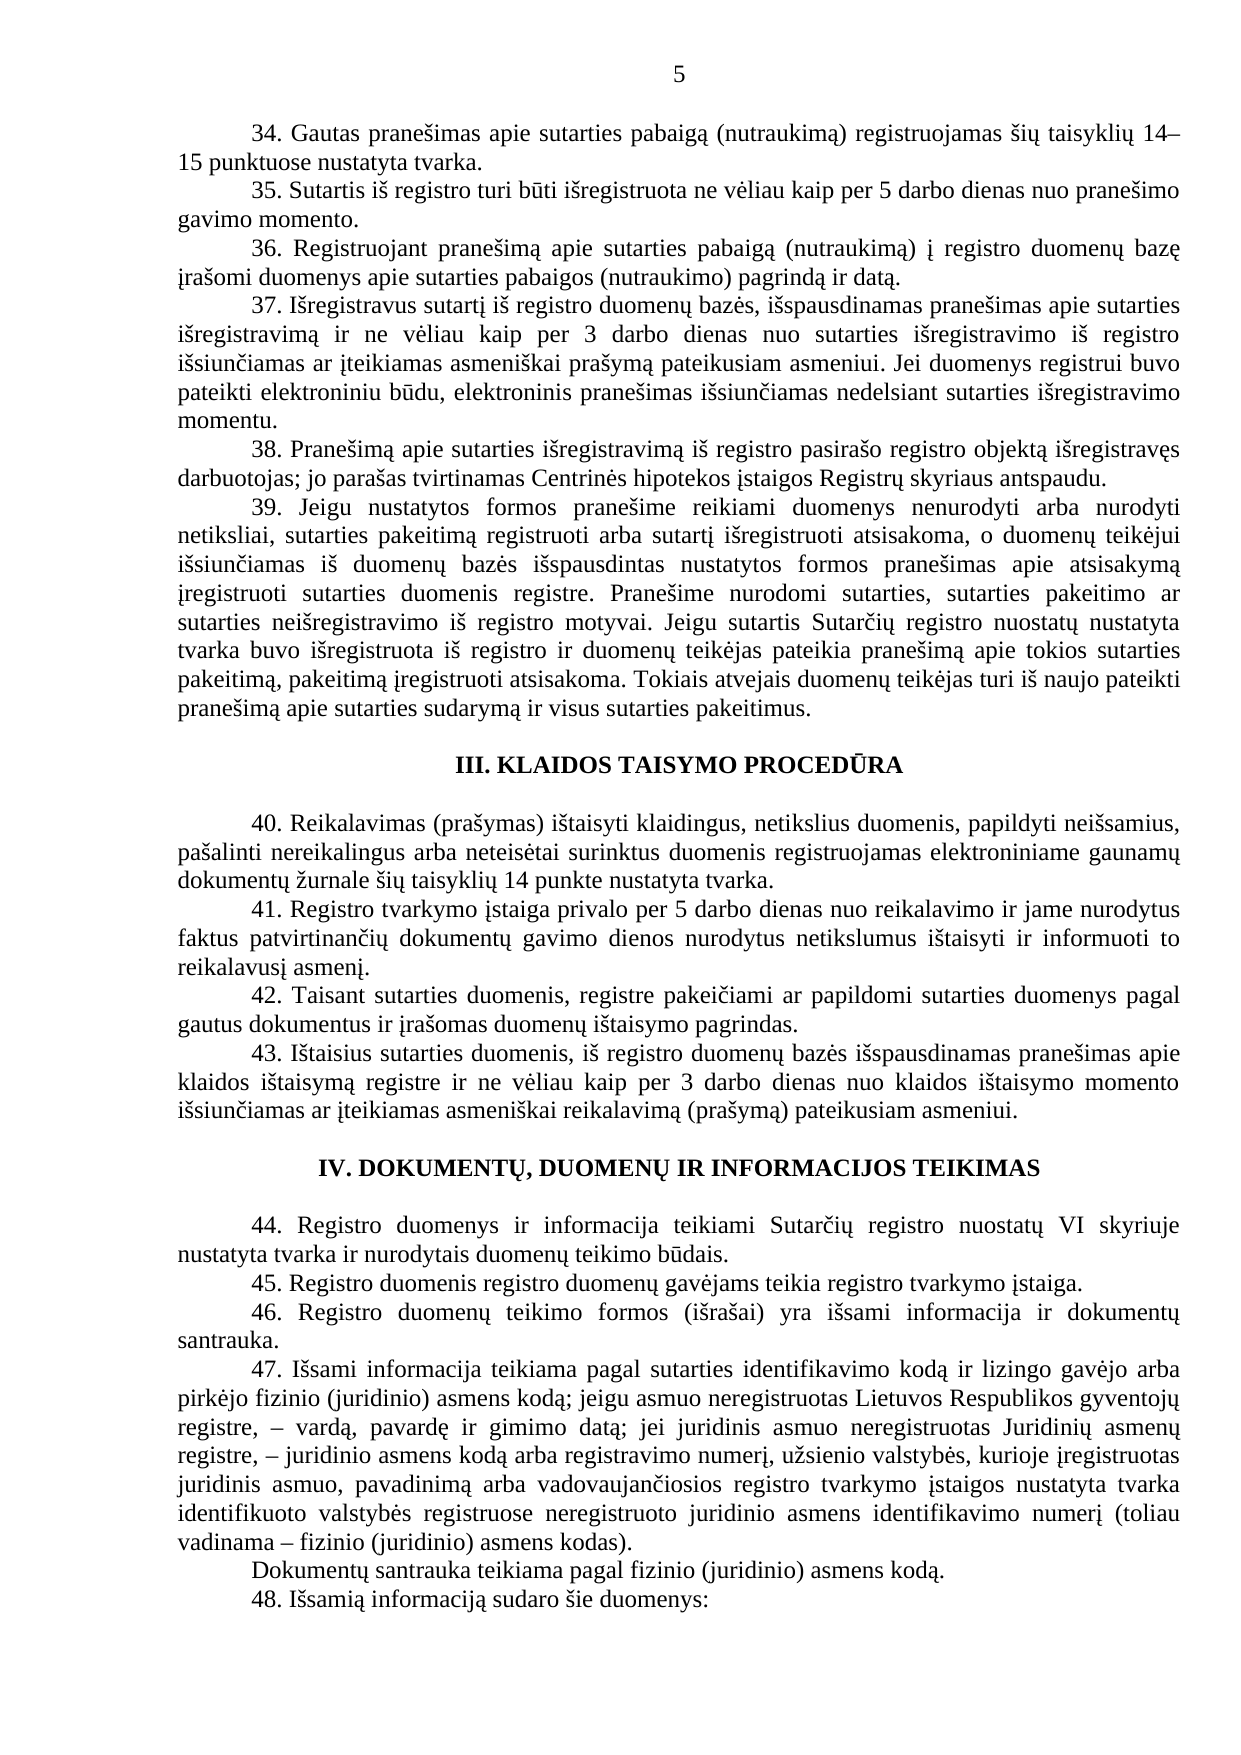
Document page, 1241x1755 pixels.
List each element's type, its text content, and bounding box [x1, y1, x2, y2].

text III. KLAIDOS TAISYMO PROCEDŪRA [177, 751, 1181, 779]
text 44. Registro duomenys ir informacija teikiami Sutarčių registro nuostatų VI skyriuje nustatyta tvarka ir nurodytais duomenų teikimo būdais. [177, 1211, 1181, 1268]
text 35. Sutartis iš registro turi būti išregistruota ne vėliau kaip per 5 darbo dienas nuo pranešimo gavimo momento. [177, 176, 1181, 233]
text 39. Jeigu nustatytos formos pranešime reikiami duomenys nenurodyti arba nurodyti netiksliai, sutarties pakeitimą registruoti arba sutartį išregistruoti atsisakoma, o duomenų teikėjui išsiunčiamas iš duomenų bazės išspausdintas nustatytos formos pranešimas apie atsisakymą įregistruoti sutarties duomenis registre. Pranešime nurodomi sutarties, sutarties pakeitimo ar sutarties neišregistravimo iš registro motyvai. Jeigu sutartis Sutarčių registro nuostatų nustatyta tvarka buvo išregistruota iš registro ir duomenų teikėjas pateikia pranešimą apie tokios sutarties pakeitimą, pakeitimą įregistruoti atsisakoma. Tokiais atvejais duomenų teikėjas turi iš naujo pateikti pranešimą apie sutarties sudarymą ir visus sutarties pakeitimus. [177, 492, 1181, 722]
text 43. Ištaisius sutarties duomenis, iš registro duomenų bazės išspausdinamas pranešimas apie klaidos ištaisymą registre ir ne vėliau kaip per 3 darbo dienas nuo klaidos ištaisymo momento išsiunčiamas ar įteikiamas asmeniškai reikalavimą (prašymą) pateikusiam asmeniui. [177, 1038, 1181, 1124]
text 41. Registro tvarkymo įstaiga privalo per 5 darbo dienas nuo reikalavimo ir jame nurodytus faktus patvirtinančių dokumentų gavimo dienos nurodytus netikslumus ištaisyti ir informuoti to reikalavusį asmenį. [177, 894, 1181, 981]
text Dokumentų santrauka teikiama pagal fizinio (juridinio) asmens kodą. [177, 1556, 1181, 1584]
text 45. Registro duomenis registro duomenų gavėjams teikia registro tvarkymo įstaiga. [177, 1268, 1181, 1297]
text 34. Gautas pranešimas apie sutarties pabaigą (nutraukimą) registruojamas šių taisyklių 14–15 punktuose nustatyta tvarka. [177, 118, 1181, 176]
text 42. Taisant sutarties duomenis, registre pakeičiami ar papildomi sutarties duomenys pagal gautus dokumentus ir įrašomas duomenų ištaisymo pagrindas. [177, 981, 1181, 1038]
text IV. DOKUMENTŲ, DUOMENŲ IR INFORMACIJOS TEIKIMAS [177, 1153, 1181, 1182]
text 48. Išsamią informaciją sudaro šie duomenys: [177, 1584, 1181, 1613]
text 38. Pranešimą apie sutarties išregistravimą iš registro pasirašo registro objektą išregistravęs darbuotojas; jo parašas tvirtinamas Centrinės hipotekos įstaigos Registrų skyriaus antspaudu. [177, 434, 1181, 492]
text 37. Išregistravus sutartį iš registro duomenų bazės, išspausdinamas pranešimas apie sutarties išregistravimą ir ne vėliau kaip per 3 darbo dienas nuo sutarties išregistravimo iš registro išsiunčiamas ar įteikiamas asmeniškai prašymą pateikusiam asmeniui. Jei duomenys registrui buvo pateikti elektroniniu būdu, elektroninis pranešimas išsiunčiamas nedelsiant sutarties išregistravimo momentu. [177, 291, 1181, 434]
text 36. Registruojant pranešimą apie sutarties pabaigą (nutraukimą) į registro duomenų bazę įrašomi duomenys apie sutarties pabaigos (nutraukimo) pagrindą ir datą. [177, 233, 1181, 291]
text 46. Registro duomenų teikimo formos (išrašai) yra išsami informacija ir dokumentų santrauka. [177, 1297, 1181, 1354]
text 47. Išsami informacija teikiama pagal sutarties identifikavimo kodą ir lizingo gavėjo arba pirkėjo fizinio (juridinio) asmens kodą; jeigu asmuo neregistruotas Lietuvos Respublikos gyventojų registre, – vardą, pavardę ir gimimo datą; jei juridinis asmuo neregistruotas Juridinių asmenų registre, – juridinio asmens kodą arba registravimo numerį, užsienio valstybės, kurioje įregistruotas juridinis asmuo, pavadinimą arba vadovaujančiosios registro tvarkymo įstaigos nustatyta tvarka identifikuoto valstybės registruose neregistruoto juridinio asmens identifikavimo numerį (toliau vadinama – fizinio (juridinio) asmens kodas). [177, 1354, 1181, 1556]
text 40. Reikalavimas (prašymas) ištaisyti klaidingus, netikslius duomenis, papildyti neišsamius, pašalinti nereikalingus arba neteisėtai surinktus duomenis registruojamas elektroniniame gaunamų dokumentų žurnale šių taisyklių 14 punkte nustatyta tvarka. [177, 808, 1181, 894]
